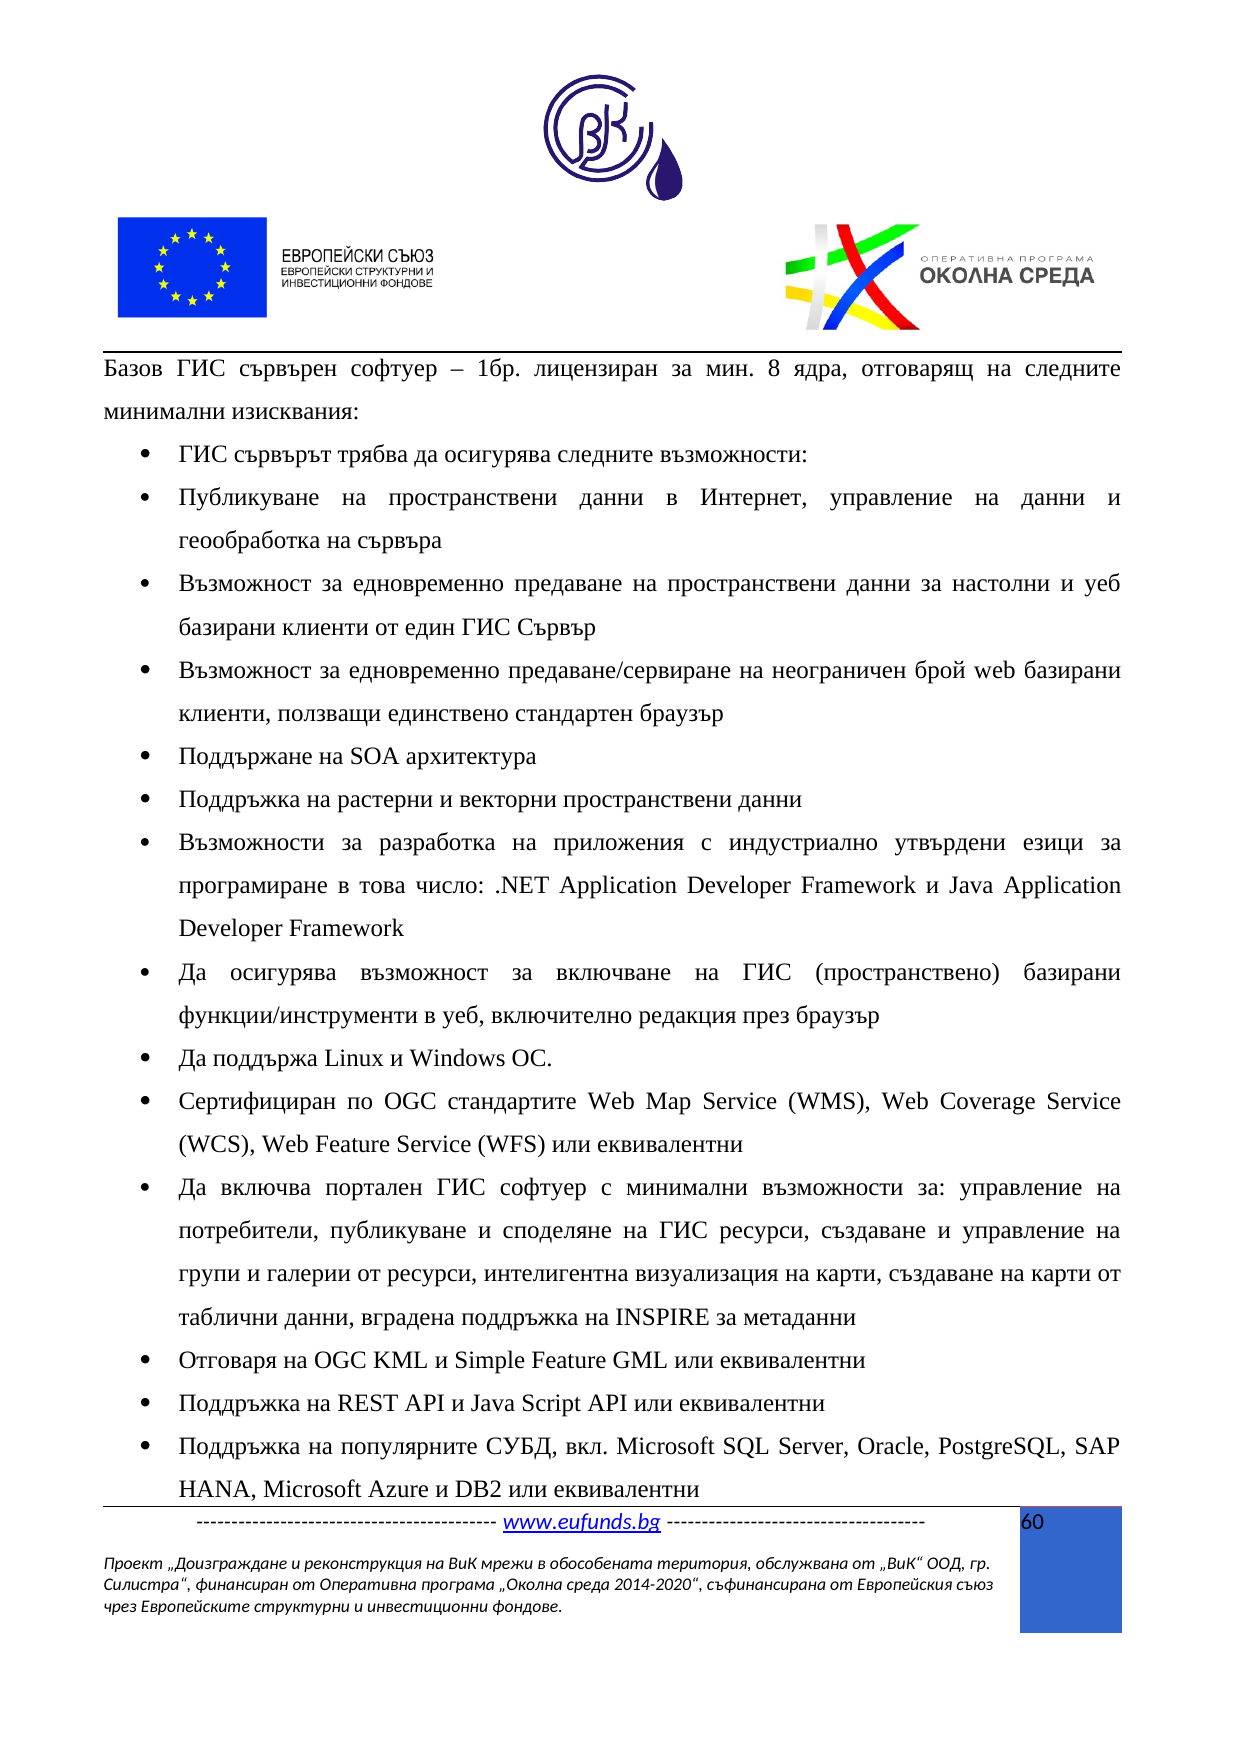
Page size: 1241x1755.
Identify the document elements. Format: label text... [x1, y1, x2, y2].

list Поддръжка на REST API и Java Script API или еквивалентни [141, 1388, 1122, 1417]
list Възможност за едновременно предаване на пространствени данни за настолни и уеб базирани клиенти от един ГИС Сървър [141, 568, 1122, 640]
list Поддържане на SOA архитектура [141, 741, 1122, 770]
list Възможности за разработка на приложения с индустриално утвърдени езици за програмиране в това число: .NET Application Developer Framework и Java Application Developer Framework [141, 827, 1122, 942]
list Сертифициран по OGC стандартите Web Map Service (WMS), Web Coverage Service (WCS), Web Feature Service (WFS) или еквивалентни [141, 1086, 1122, 1158]
list Да включва портален ГИС софтуер с минимални възможности за: управление на потребители, публикуване и споделяне на ГИС ресурси, създаване и управление на групи и галерии от ресурси, интелигентна визуализация на карти, създаване на карти от таблични данни, вградена поддръжка на INSPIRE за метаданни [141, 1172, 1122, 1330]
list Възможност за едновременно предаване/сервиране на неограничен брой web базирани клиенти, ползващи единствено стандартен браузър [141, 655, 1122, 727]
text Базов ГИС сървърен софтуер – 1бр. лицензиран за мин. 8 ядра, отговарящ на следните минимални изисквания: [103, 353, 1122, 425]
list Да осигурява възможност за включване на ГИС (пространствено) базирани функции/инструменти в уеб, включително редакция през браузър [141, 957, 1122, 1028]
list Поддръжка на растерни и векторни пространствени данни [141, 784, 1122, 813]
list Да поддържа Linux и Windows ОС. [141, 1043, 1122, 1072]
list Публикуване на пространствени данни в Интернет, управление на данни и геообработка на сървъра [141, 482, 1122, 554]
list Отговаря на OGC KML и Simple Feature GML или еквивалентни [141, 1345, 1122, 1373]
list Поддръжка на популярните СУБД, вкл. Microsoft SQL Server, Oracle, PostgreSQL, SAP HANA, Microsoft Azure и DB2 или еквивалентни [141, 1431, 1122, 1503]
list ГИС сървърът трябва да осигурява следните възможности: [141, 439, 1122, 468]
